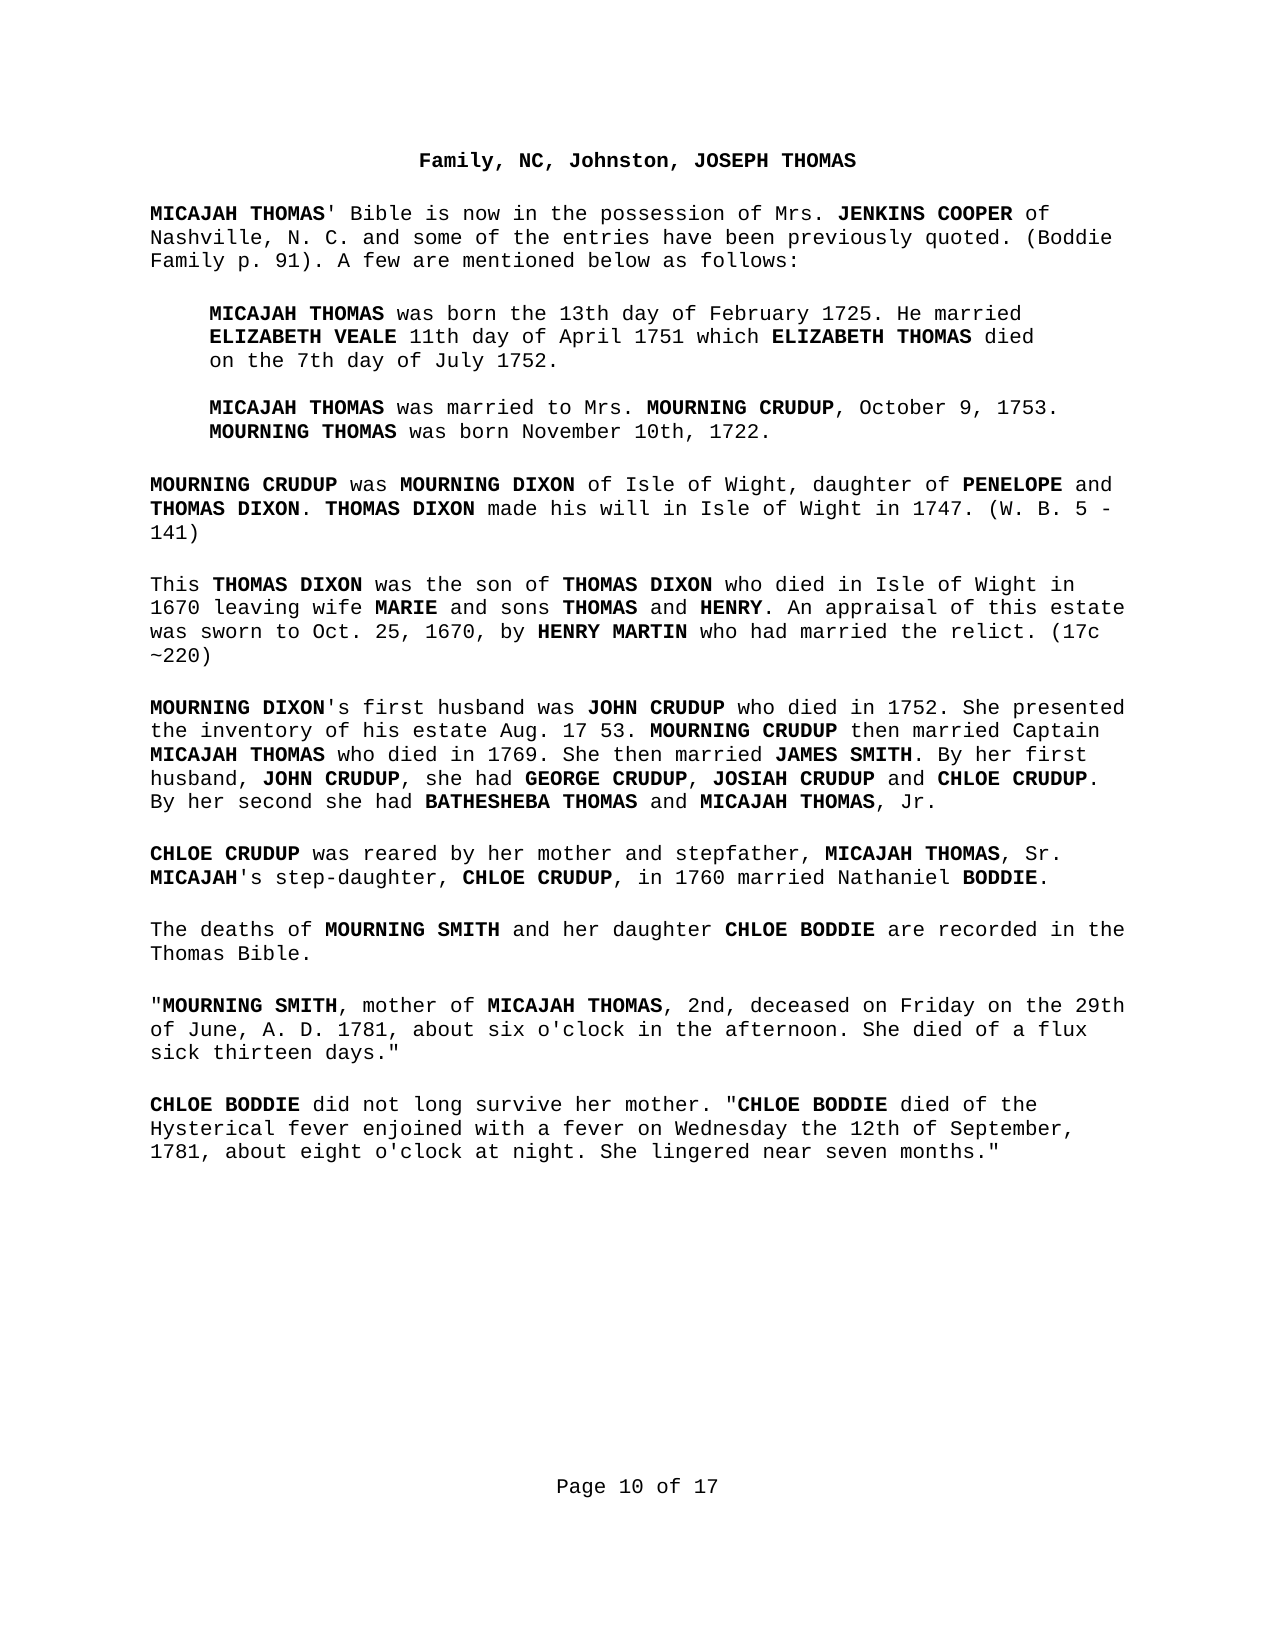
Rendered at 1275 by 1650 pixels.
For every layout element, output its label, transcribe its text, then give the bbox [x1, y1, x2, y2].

text Chloe Crudup was reared by her mother and stepfather, Micajah Thomas, Sr. Micajah's step-daughter, Chloe Crudup, in 1760 married Nathaniel Boddie. [150, 843, 1125, 891]
text Micajah Thomas was born the 13th day of February 1725. He married Elizabeth Veale 11th day of April 1751 which Elizabeth Thomas died on the 7th day of July 1752. [209, 302, 1066, 373]
text The deaths of Mourning Smith and her daughter Chloe Boddie are recorded in the Thomas Bible. [150, 919, 1125, 966]
text Micajah Thomas was married to Mrs. Mourning Crudup, October 9, 1753. Mourning Thomas was born November 10th, 1722. [209, 397, 1066, 444]
text "Mourning Smith, mother of Micajah Thomas, 2nd, deceased on Friday on the 29th of June, A. D. 1781, about six o'clock in the afternoon. She died of a flux sick thirteen days." [150, 995, 1125, 1066]
text Chloe Boddie did not long survive her mother. "Chloe Boddie died of the Hysterical fever enjoined with a fever on Wednesday the 12th of September, 1781, about eight o'clock at night. She lingered near seven months." [150, 1094, 1125, 1165]
text Micajah Thomas' Bible is now in the possession of Mrs. Jenkins Cooper of Nashville, N. C. and some of the entries have been previously quoted. (Boddie Family p. 91). A few are mentioned below as follows: [150, 203, 1125, 274]
text Mourning Crudup was Mourning Dixon of Isle of Wight, daughter of Penelope and Thomas Dixon. Thomas Dixon made his will in Isle of Wight in 1747. (W. B. 5 -141) [150, 474, 1125, 545]
text This Thomas Dixon was the son of Thomas Dixon who died in Isle of Wight in 1670 leaving wife Marie and sons Thomas and Henry. An appraisal of this estate was sworn to Oct. 25, 1670, by Henry Martin who had married the relict. (17c ~220) [150, 574, 1125, 668]
text Mourning Dixon's first husband was John Crudup who died in 1752. She presented the inventory of his estate Aug. 17 53. Mourning Crudup then married Captain Micajah Thomas who died in 1769. She then married James Smith. By her first husband, John Crudup, she had George Crudup, Josiah Crudup and Chloe Crudup. By her second she had Bathesheba Thomas and Micajah Thomas, Jr. [150, 697, 1125, 815]
